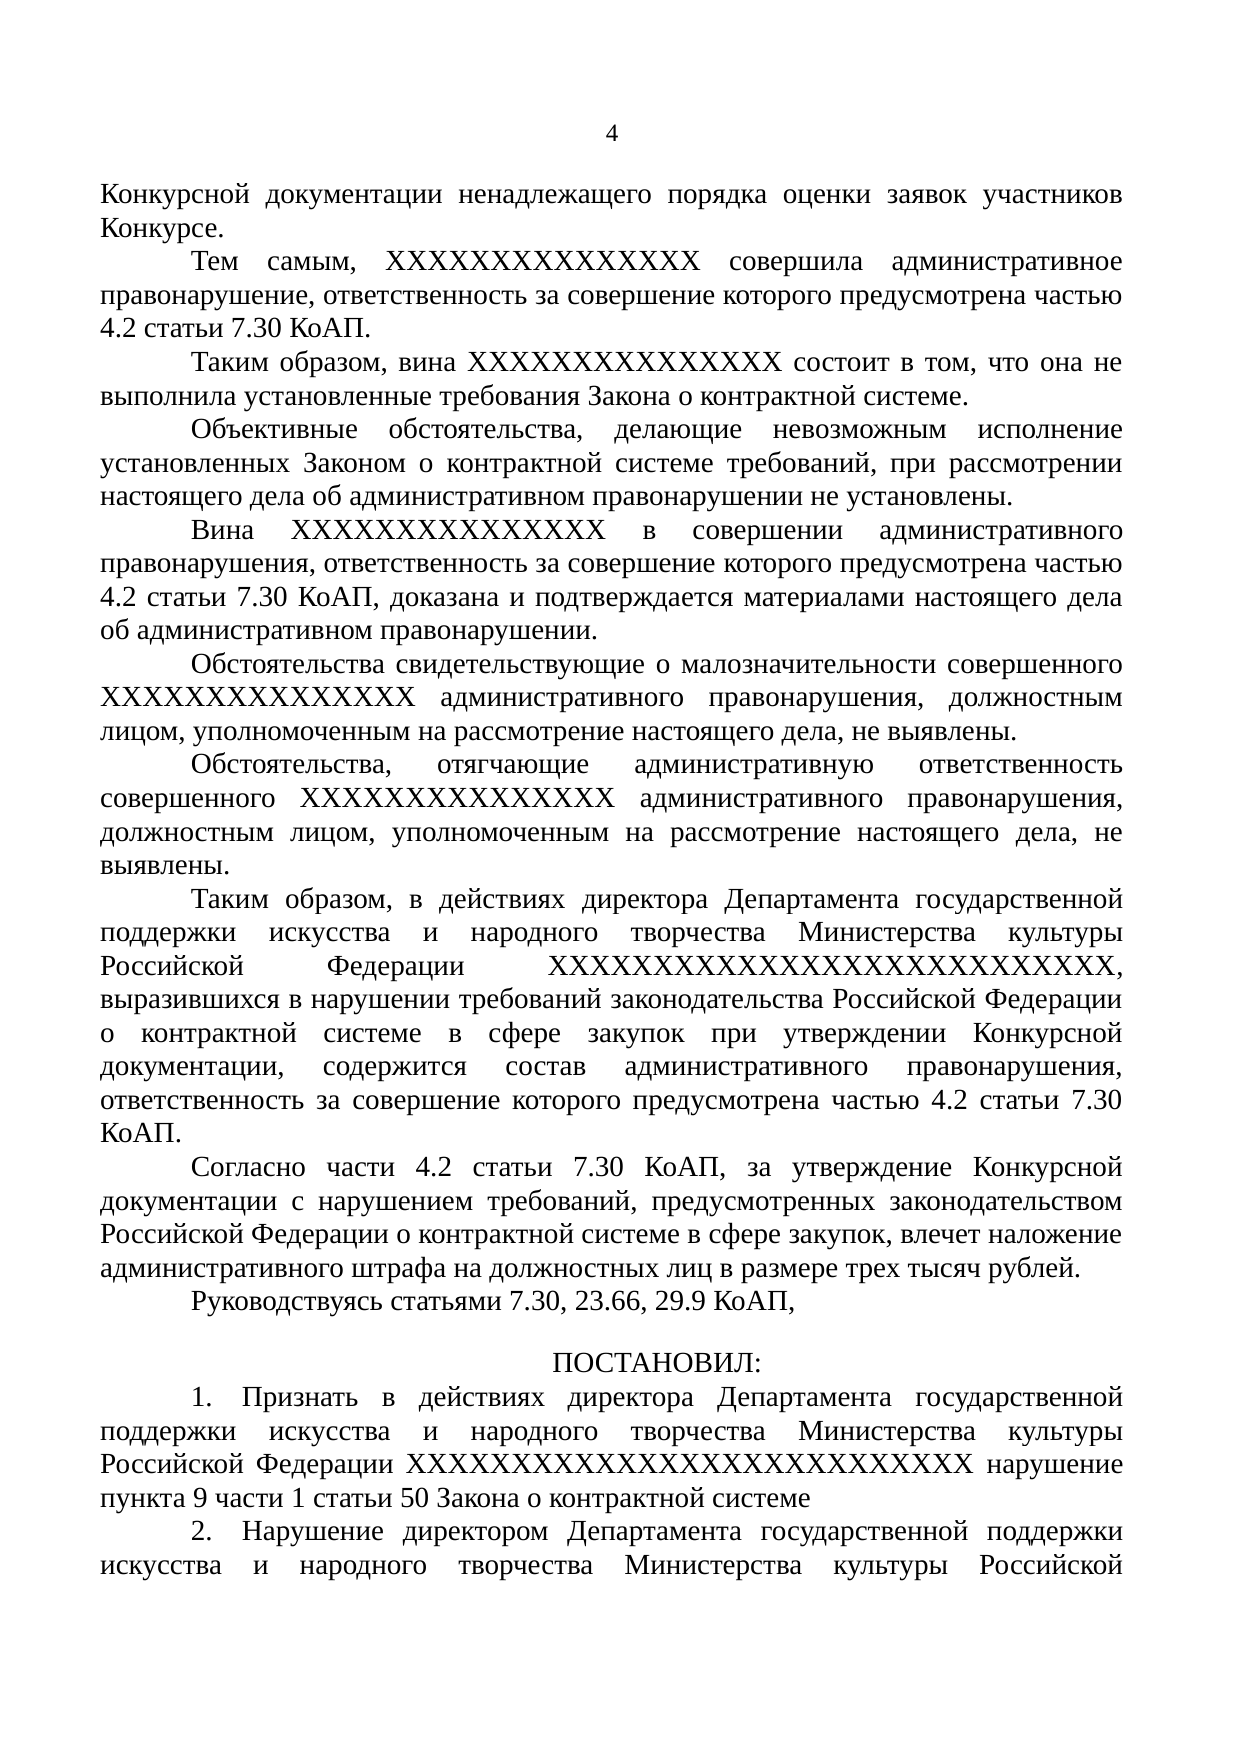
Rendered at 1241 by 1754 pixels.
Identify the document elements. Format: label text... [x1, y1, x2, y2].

text Таким образом, вина XXXXXXXXXXXXXXX состоит в том, что она не выполнила установленные требования Закона о контрактной системе. [100, 344, 1123, 411]
text 2. Нарушение директором Департамента государственной поддержки искусства и народного творчества Министерства культуры Российской [100, 1513, 1123, 1580]
text 1. Признать в действиях директора Департамента государственной поддержки искусства и народного творчества Министерства культуры Российской Федерации XXXXXXXXXXXXXXXXXXXXXXXXXXX нарушение пункта 9 части 1 статьи 50 Закона о контрактной системе [100, 1379, 1123, 1513]
text Объективные обстоятельства, делающие невозможным исполнение установленных Законом о контрактной системе требований, при рассмотрении настоящего дела об административном правонарушении не установлены. [100, 411, 1123, 512]
text Тем самым, XXXXXXXXXXXXXXX совершила административное правонарушение, ответственность за совершение которого предусмотрена частью 4.2 статьи 7.30 КоАП. [100, 243, 1123, 344]
text Конкурсной документации ненадлежащего порядка оценки заявок участников Конкурсе. [100, 176, 1123, 243]
text Таким образом, в действиях директора Департамента государственной поддержки искусства и народного творчества Министерства культуры Российской Федерации XXXXXXXXXXXXXXXXXXXXXXXXXXX, выразившихся в нарушении требований законодательства Российской Федерации о контрактной системе в сфере закупок при утверждении Конкурсной документации, содержится состав административного правонарушения, ответственность за совершение которого предусмотрена частью 4.2 статьи 7.30 КоАП. [100, 881, 1123, 1149]
text Руководствуясь статьями 7.30, 23.66, 29.9 КоАП, [100, 1283, 1123, 1317]
text ПОСТАНОВИЛ: [100, 1346, 1123, 1379]
text Обстоятельства свидетельствующие о малозначительности совершенного XXXXXXXXXXXXXXX административного правонарушения, должностным лицом, уполномоченным на рассмотрение настоящего дела, не выявлены. [100, 646, 1123, 747]
text Согласно части 4.2 статьи 7.30 КоАП, за утверждение Конкурсной документации с нарушением требований, предусмотренных законодательством Российской Федерации о контрактной системе в сфере закупок, влечет наложение административного штрафа на должностных лиц в размере трех тысяч рублей. [100, 1149, 1123, 1283]
text Вина XXXXXXXXXXXXXXX в совершении административного правонарушения, ответственность за совершение которого предусмотрена частью 4.2 статьи 7.30 КоАП, доказана и подтверждается материалами настоящего дела об административном правонарушении. [100, 512, 1123, 646]
text Обстоятельства, отягчающие административную ответственность совершенного XXXXXXXXXXXXXXX административного правонарушения, должностным лицом, уполномоченным на рассмотрение настоящего дела, не выявлены. [100, 747, 1123, 881]
